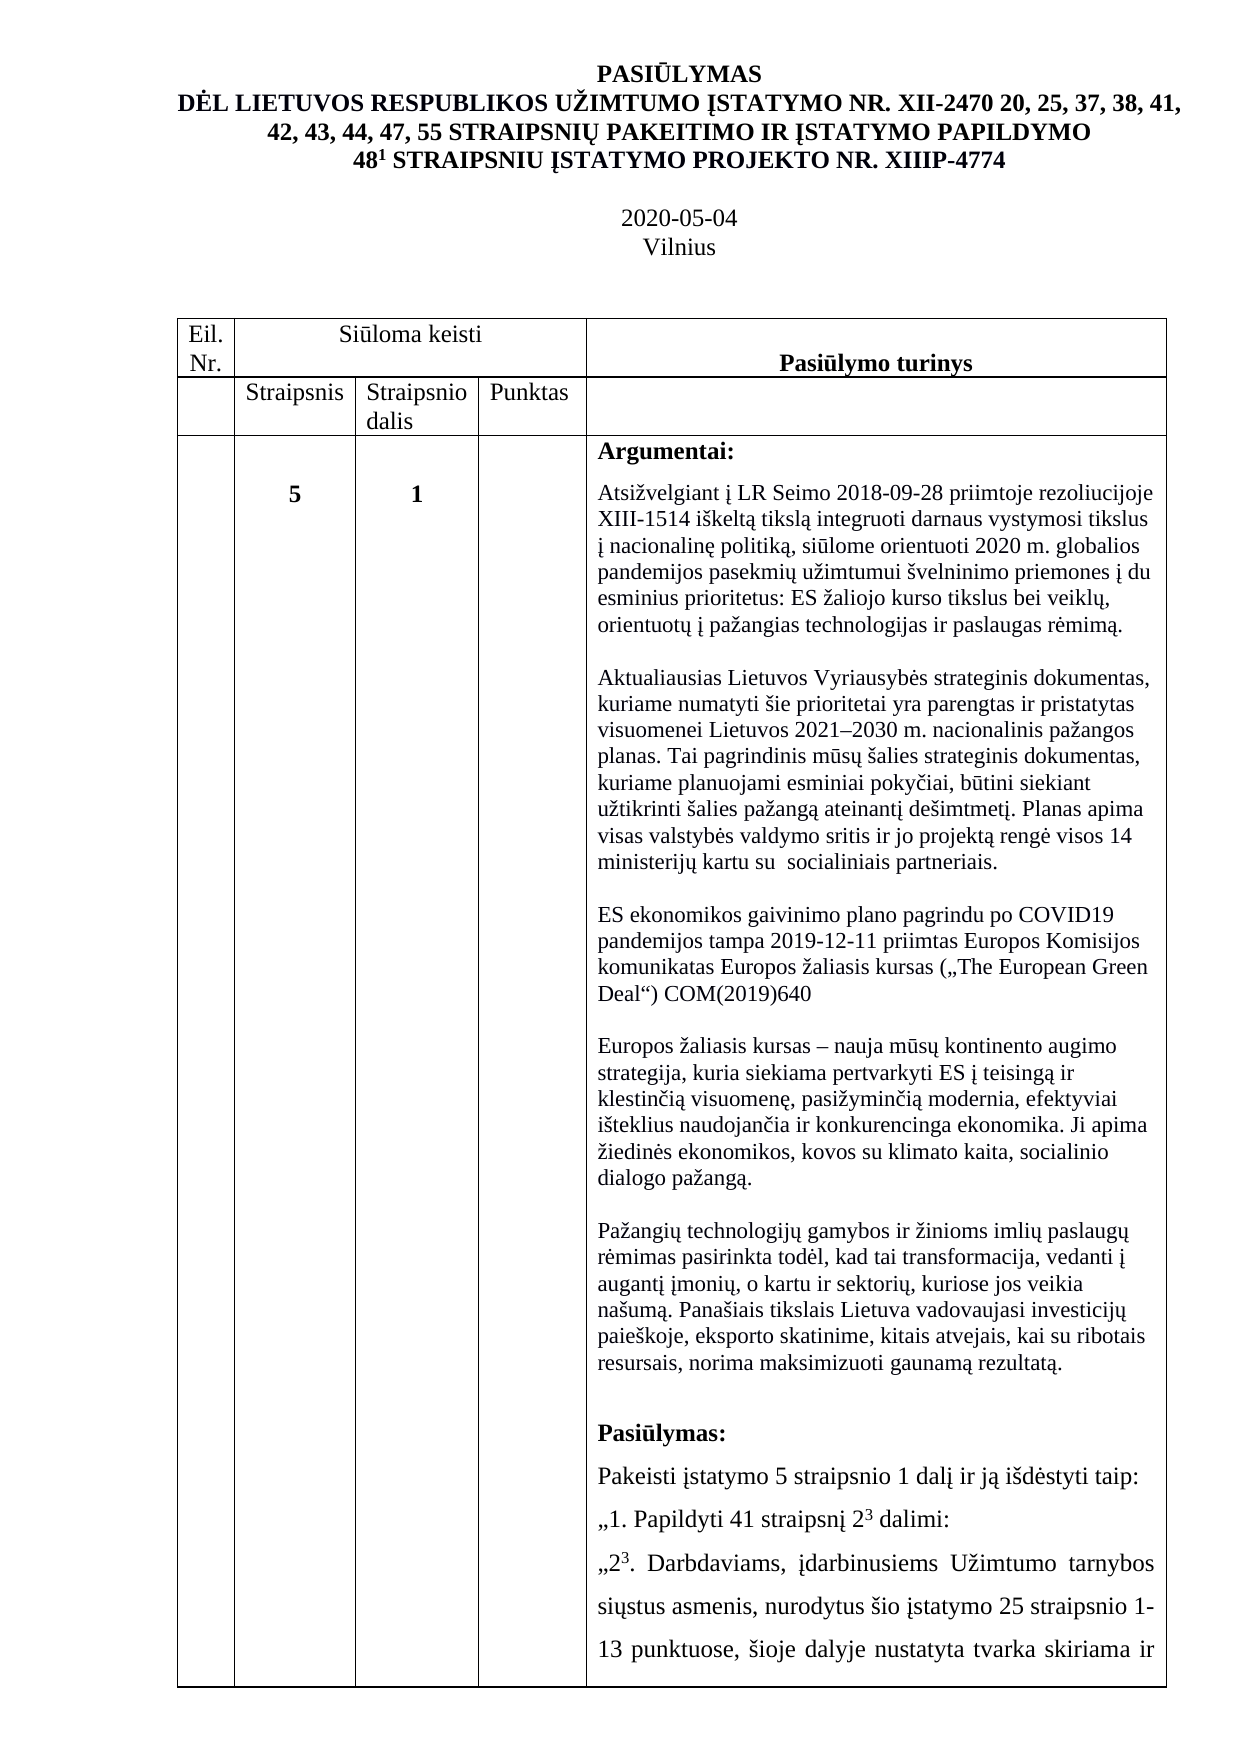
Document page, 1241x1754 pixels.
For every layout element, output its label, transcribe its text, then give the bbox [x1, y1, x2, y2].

table_cell [178, 436, 234, 1686]
table_cell [587, 378, 1166, 435]
table_cell [479, 436, 586, 1686]
table_cell Straipsnis [235, 378, 355, 435]
table_cell 5 [235, 436, 355, 1686]
table_cell [178, 378, 234, 435]
table_header Siūloma keisti [235, 319, 586, 376]
text DĖL LIETUVOS RESPUBLIKOS UŽIMTUMO ĮSTATYMO NR. XII-2470 20, 25, 37, 38, 41, 42, 43, 44, 47, 55 STRAIPSNIŲ PAKEITIMO IR ĮSTATYMO PAPILDYMO 481 STRAIPSNIU ĮSTATYMO PROJEKTO NR. XIIIP-4774 [177, 88, 1181, 174]
table_header Eil. Nr. [178, 319, 234, 376]
table_header Pasiūlymo turinys [587, 319, 1166, 376]
table_cell 1 [356, 436, 478, 1686]
table_cell Argumentai: Atsižvelgiant į LR Seimo 2018-09-28 priimtoje rezoliucijoje XIII-1514 iškeltą tikslą integruoti darnaus vystymosi tikslus į nacionalinę politiką, siūlome orientuoti 2020 m. globalios pandemijos pasekmių užimtumui švelninimo priemones į du esminius prioritetus: ES žaliojo kurso tikslus bei veiklų, orientuotų į pažangias technologijas ir paslaugas rėmimą. Aktualiausias Lietuvos Vyriausybės strateginis dokumentas, kuriame numatyti šie prioritetai yra parengtas ir pristatytas visuomenei Lietuvos 2021–2030 m. nacionalinis pažangos planas. Tai pagrindinis mūsų šalies strateginis dokumentas, kuriame planuojami esminiai pokyčiai, būtini siekiant užtikrinti šalies pažangą ateinantį dešimtmetį. Planas apima visas valstybės valdymo sritis ir jo projektą rengė visos 14 ministerijų kartu su socialiniais partneriais. ES ekonomikos gaivinimo plano pagrindu po COVID19 pandemijos tampa 2019-12-11 priimtas Europos Komisijos komunikatas Europos žaliasis kursas („The European Green Deal“) COM(2019)640 Europos žaliasis kursas – nauja mūsų kontinento augimo strategija, kuria siekiama pertvarkyti ES į teisingą ir klestinčią visuomenę, pasižyminčią modernia, efektyviai išteklius naudojančia ir konkurencinga ekonomika. Ji apima žiedinės ekonomikos, kovos su klimato kaita, socialinio dialogo pažangą. Pažangių technologijų gamybos ir žinioms imlių paslaugų rėmimas pasirinkta todėl, kad tai transformacija, vedanti į augantį įmonių, o kartu ir sektorių, kuriose jos veikia našumą. Panašiais tikslais Lietuva vadovaujasi investicijų paieškoje, eksporto skatinime, kitais atvejais, kai su ribotais resursais, norima maksimizuoti gaunamą rezultatą. Pasiūlymas: Pakeisti įstatymo 5 straipsnio 1 dalį ir ją išdėstyti taip: „1. Papildyti 41 straipsnį 23 dalimi: „23. Darbdaviams, įdarbinusiems Užimtumo tarnybos siųstus asmenis, nurodytus šio įstatymo 25 straipsnio 1-13 punktuose, šioje dalyje nustatyta tvarka skiriama ir [587, 436, 1166, 1686]
text 2020-05-04 [177, 203, 1181, 232]
text PASIŪLYMAS [177, 59, 1181, 88]
text Vilnius [177, 232, 1181, 260]
table_cell Straipsnio dalis [356, 378, 478, 435]
table_cell Punktas [479, 378, 586, 435]
